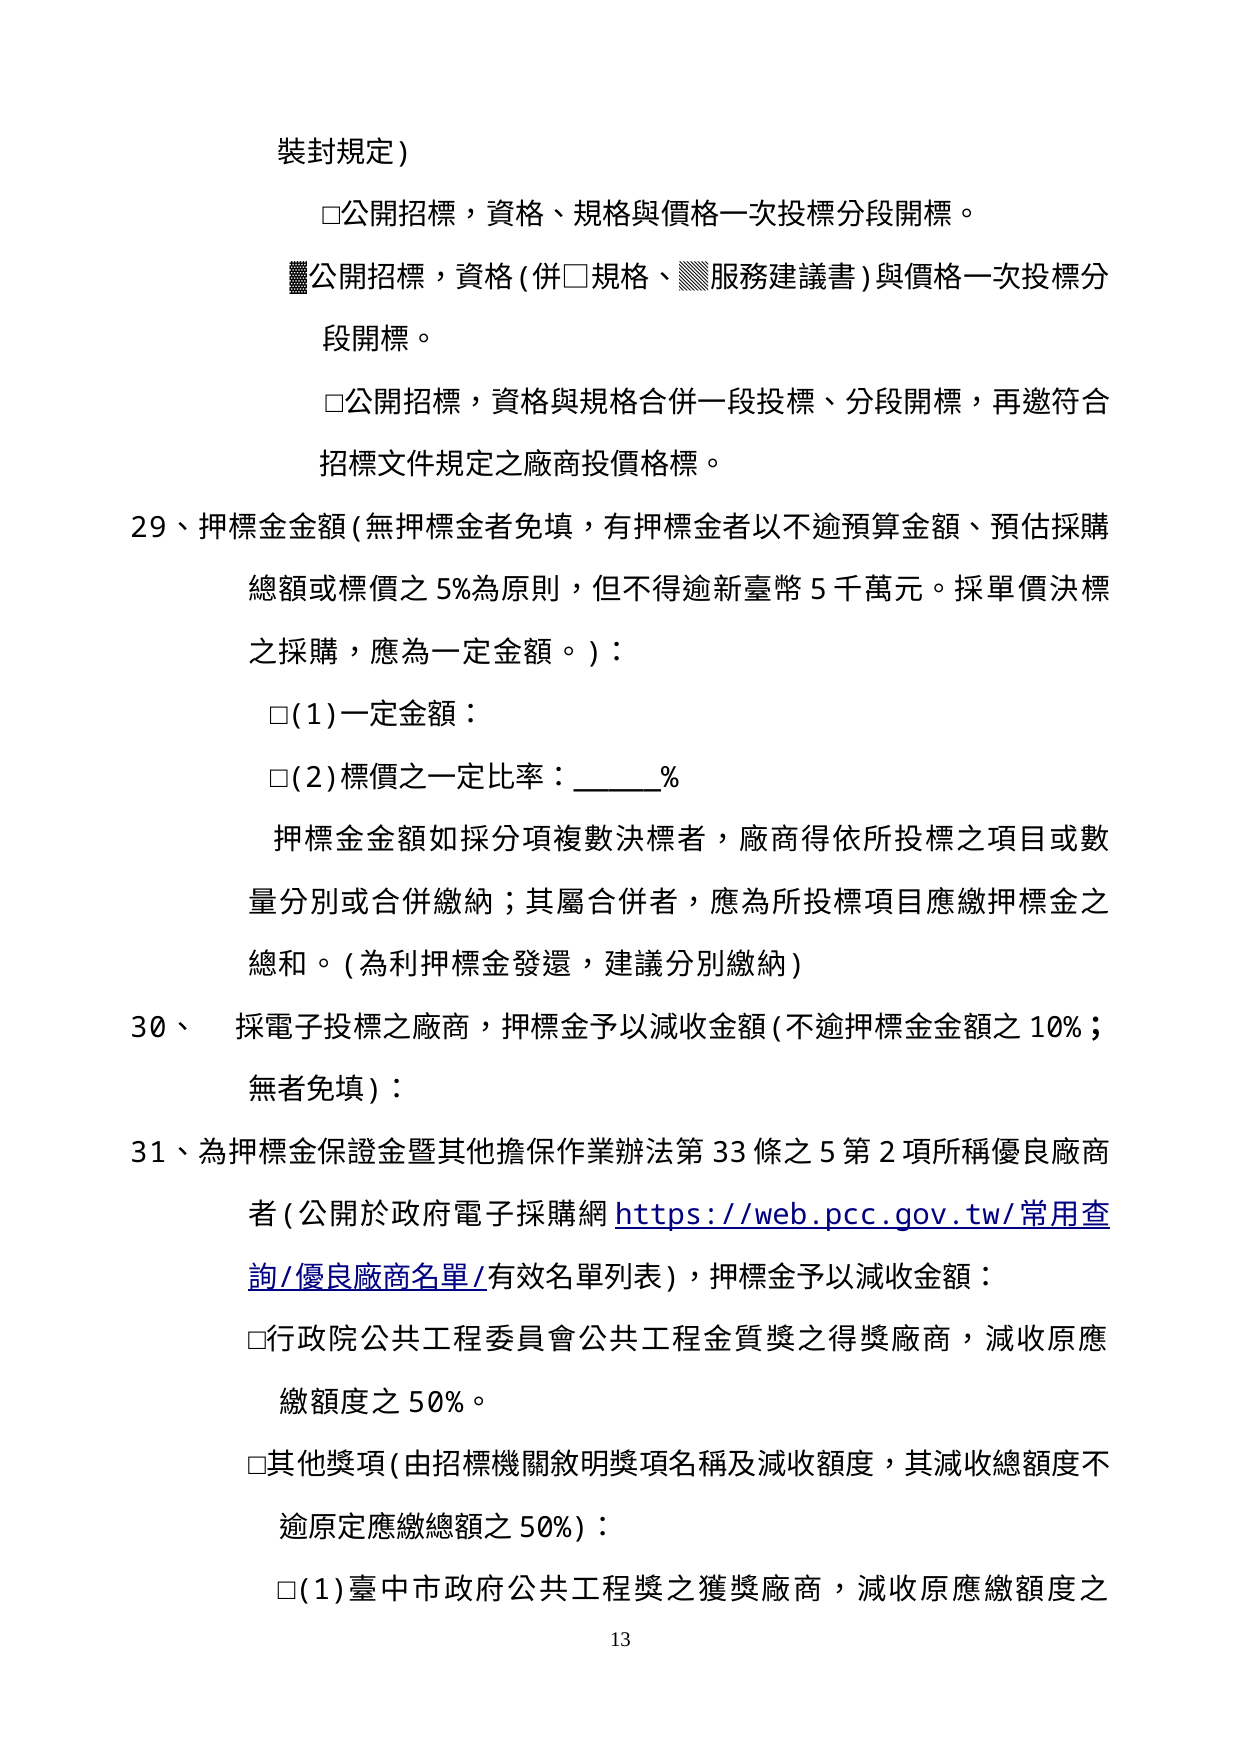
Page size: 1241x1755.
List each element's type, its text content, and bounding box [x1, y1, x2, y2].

list 採電子投標之廠商，押標金予以減收金額(不逾押標金金額之10%；無者免填)： [130, 983, 1110, 1108]
text ▓公開招標，資格(併□規格、▓服務建議書)與價格一次投標分段開標。 [289, 233, 1110, 358]
text □其他獎項(由招標機關敘明獎項名稱及減收額度，其減收總額度不逾原定應繳總額之50%)： [248, 1420, 1110, 1545]
text 裝封規定) [247, 108, 1110, 170]
text □公開招標，資格、規格與價格一次投標分段開標。 [130, 170, 1110, 233]
text □(1)一定金額： [130, 670, 1110, 733]
text □(2)標價之一定比率：_____% [130, 733, 1110, 795]
text 押標金金額如採分項複數決標者，廠商得依所投標之項目或數量分別或合併繳納；其屬合併者，應為所投標項目應繳押標金之總和。(為利押標金發還，建議分別繳納) [130, 795, 1110, 983]
text □(1)臺中市政府公共工程獎之獲獎廠商，減收原應繳額度之 [278, 1545, 1110, 1608]
text □公開招標，資格與規格合併一段投標、分段開標，再邀符合招標文件規定之廠商投價格標。 [130, 358, 1110, 483]
list 為押標金保證金暨其他擔保作業辦法第33條之5第2項所稱優良廠商者(公開於政府電子採購網https://web.pcc.gov.tw/常用查詢/優良廠商名單/有效名單列表)，押標金予以減收金額： [130, 1108, 1110, 1295]
list 押標金金額(無押標金者免填，有押標金者以不逾預算金額、預估採購總額或標價之5%為原則，但不得逾新臺幣5千萬元。採單價決標之採購，應為一定金額。)： [130, 483, 1110, 670]
text □行政院公共工程委員會公共工程金質獎之得獎廠商，減收原應繳額度之50%。 [248, 1295, 1110, 1420]
